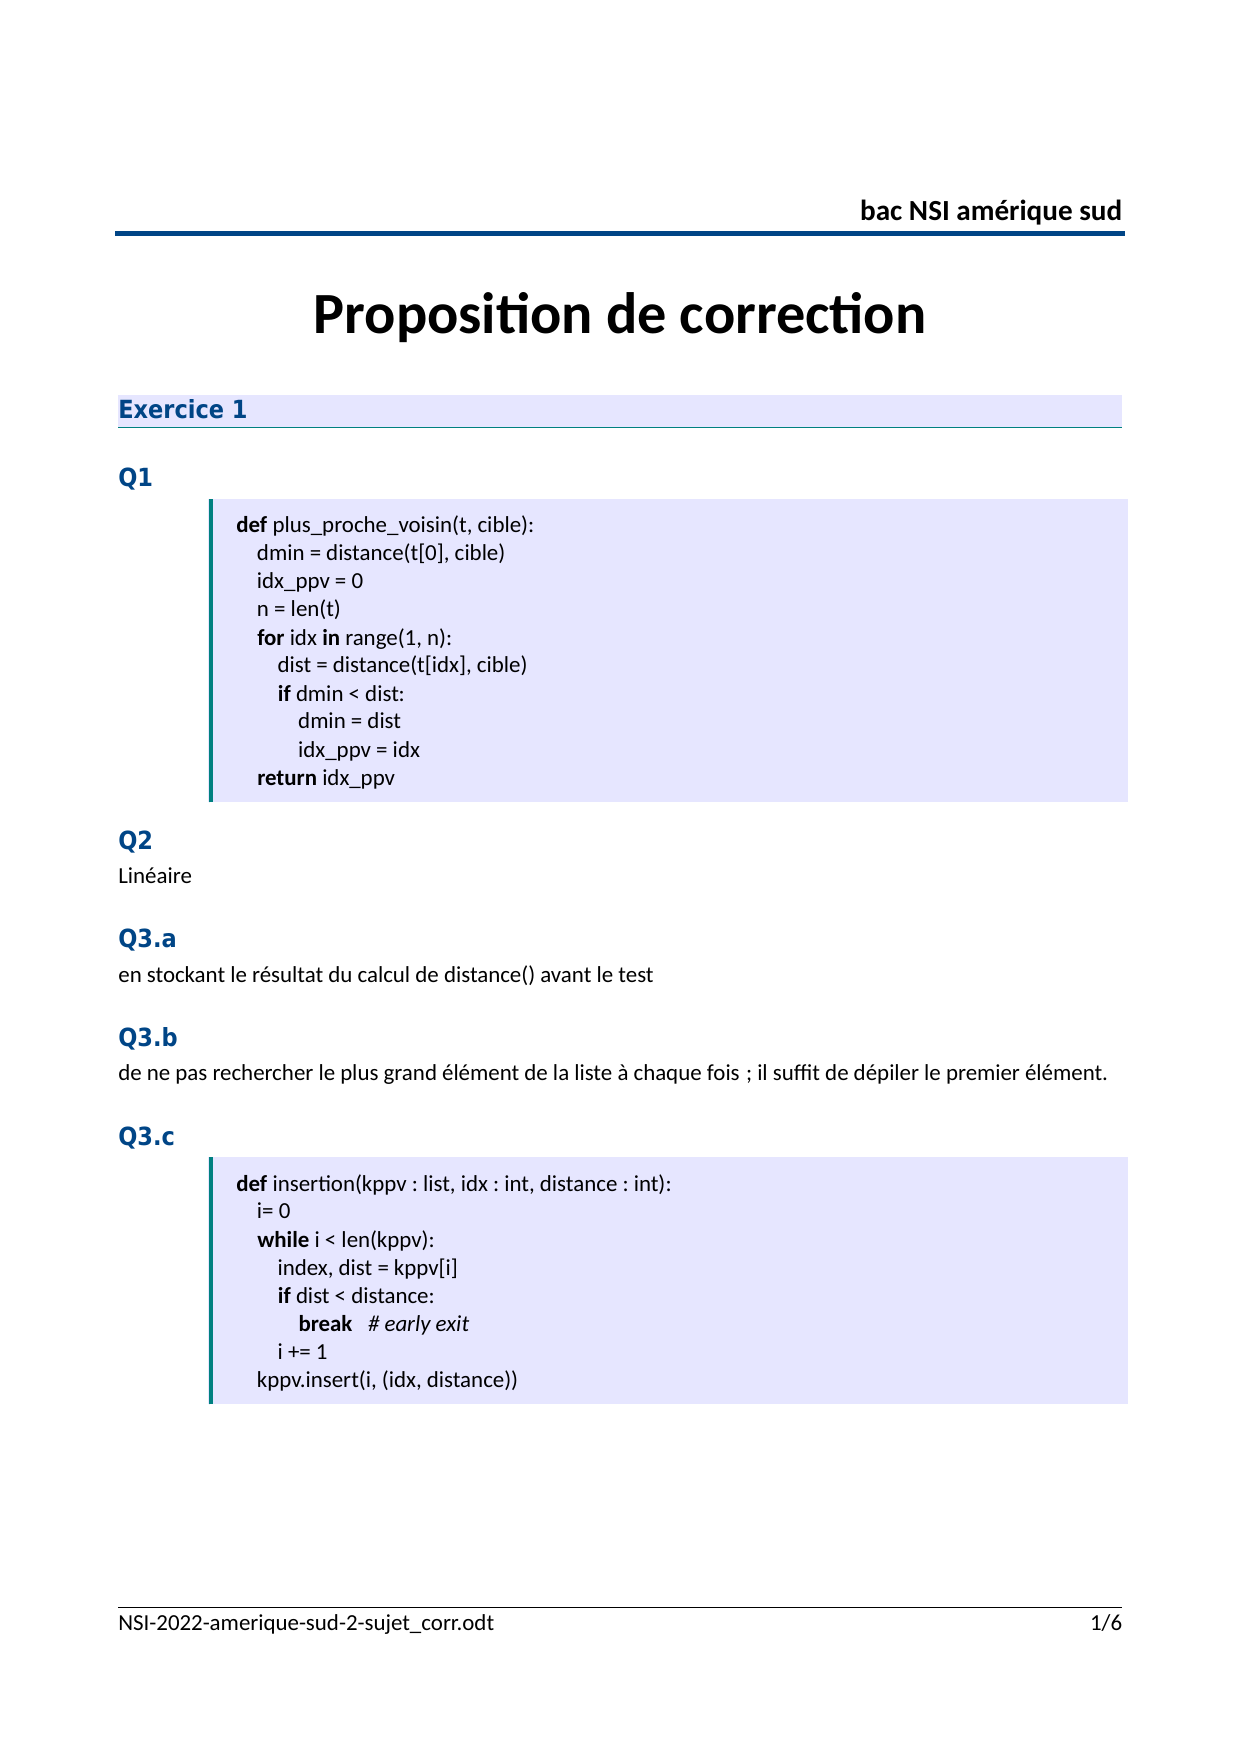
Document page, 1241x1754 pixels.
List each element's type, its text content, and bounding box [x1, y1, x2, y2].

text kppv.insert(i, (idx, distance)) [213, 1365, 1128, 1404]
text def plus_proche_voisin(t, cible): [213, 499, 1128, 538]
text dist = distance(t[idx], cible) [213, 651, 1128, 679]
subtitle Q3.c [118, 1122, 1122, 1151]
text Linéaire [118, 861, 1122, 889]
text i= 0 [213, 1197, 1128, 1225]
subtitle Q3.a [118, 925, 1122, 954]
text if dist < distance: [213, 1281, 1128, 1309]
text while i < len(kppv): [213, 1225, 1128, 1253]
subtitle Q2 [118, 826, 1122, 855]
text i += 1 [213, 1337, 1128, 1365]
subtitle Exercice 1 [118, 395, 1122, 427]
text break # early exit [213, 1309, 1128, 1337]
text for idx in range(1, n): [213, 623, 1128, 651]
text if dmin < dist: [213, 679, 1128, 707]
text dmin = distance(t[0], cible) [213, 538, 1128, 567]
subtitle Q3.b [118, 1023, 1122, 1052]
text idx_ppv = 0 [213, 567, 1128, 594]
text idx_ppv = idx [213, 735, 1128, 763]
text en stockant le résultat du calcul de distance() avant le test [118, 960, 1122, 988]
subtitle Q1 [118, 464, 1122, 493]
text n = len(t) [213, 594, 1128, 623]
text de ne pas rechercher le plus grand élément de la liste à chaque fois ; il suffit de dépiler le premier élément. [118, 1058, 1122, 1086]
text def insertion(kppv : list, idx : int, distance : int): [213, 1157, 1128, 1197]
text dmin = dist [213, 707, 1128, 735]
text index, dist = kppv[i] [213, 1253, 1128, 1281]
text return idx_ppv [213, 763, 1128, 802]
title Proposition de correction [118, 277, 1122, 348]
